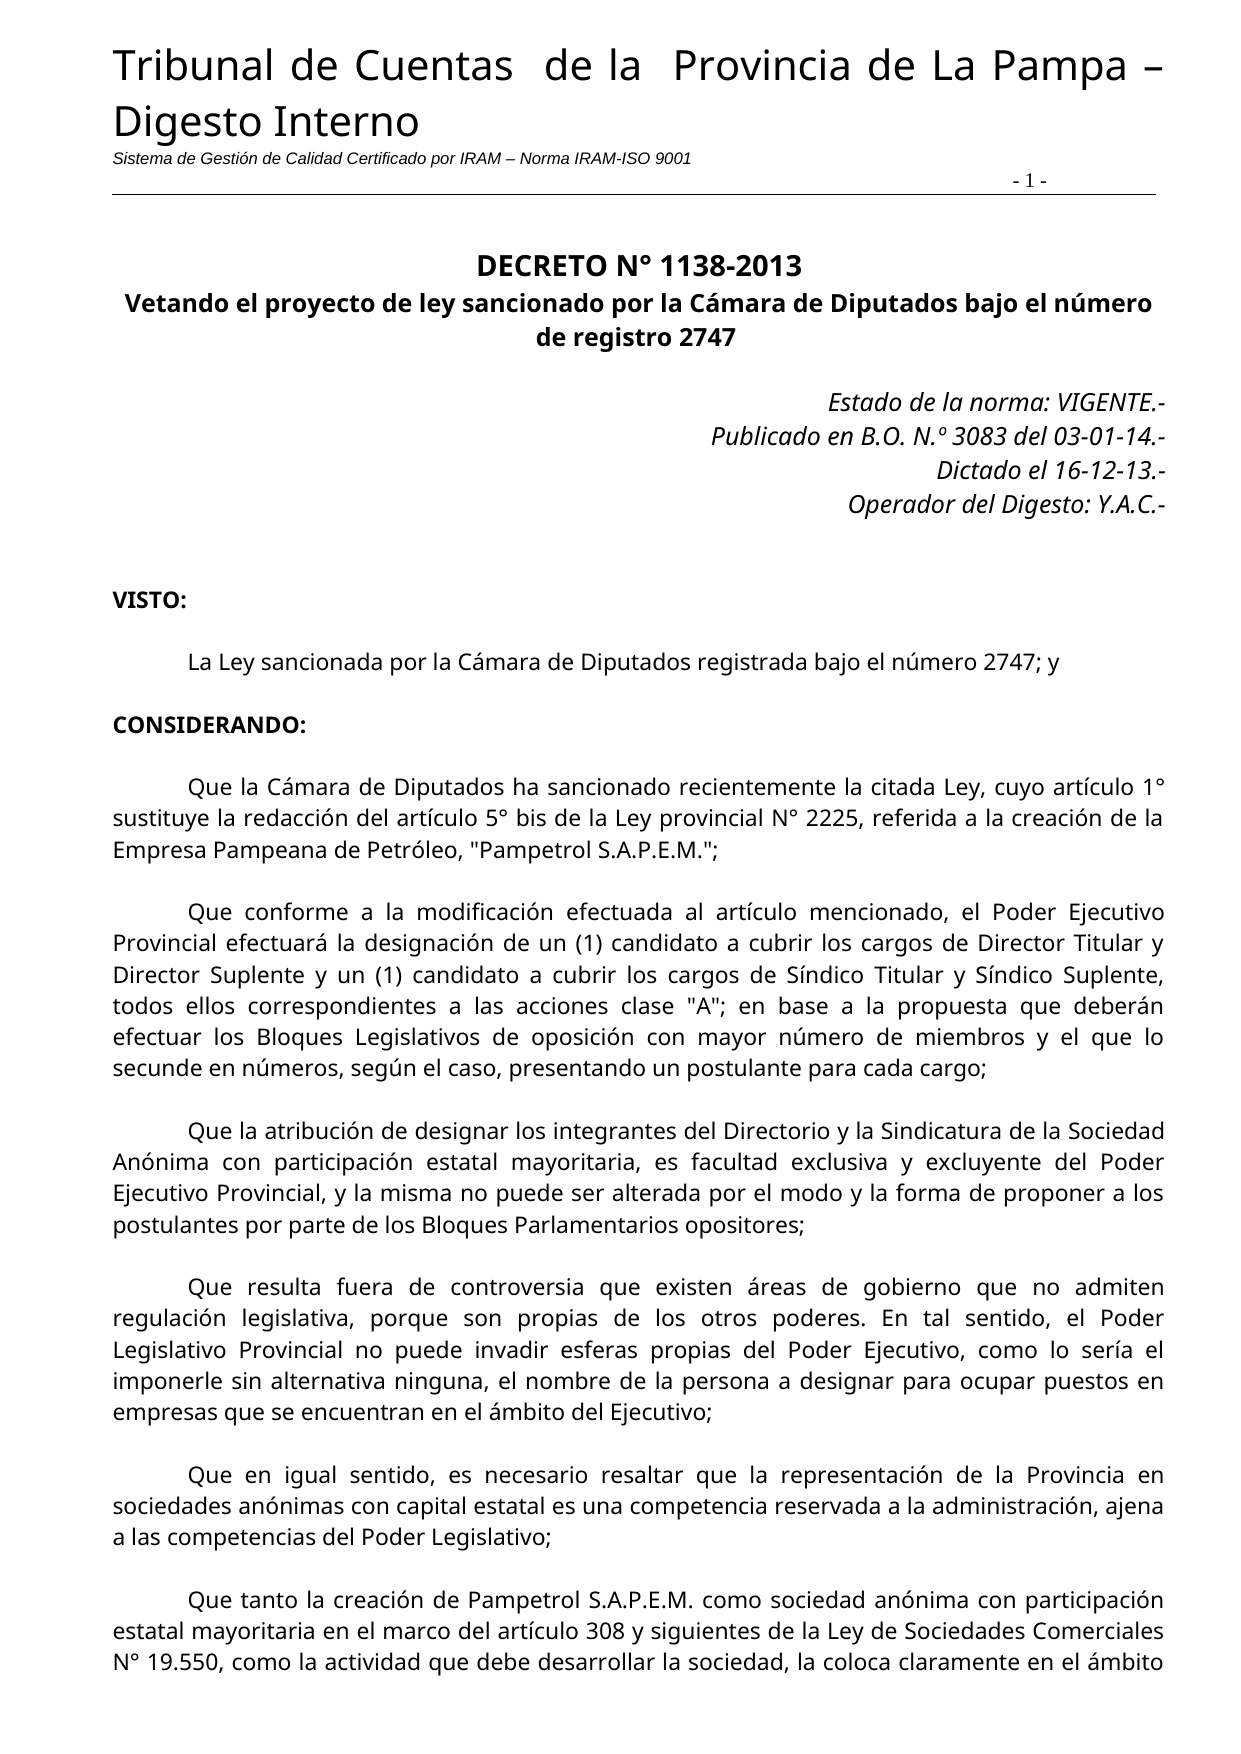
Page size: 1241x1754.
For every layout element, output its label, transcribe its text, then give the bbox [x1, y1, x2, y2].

text Dictado el 16-12-13.- [112, 453, 1166, 487]
text Publicado en B.O. N.º 3083 del 03-01-14.- [112, 419, 1166, 453]
text Vetando el proyecto de ley sancionado por la Cámara de Diputados bajo el número de registro 2747 [112, 285, 1166, 353]
text DECRETO N° 1138-2013 [112, 246, 1166, 285]
text La Ley sancionada por la Cámara de Diputados registrada bajo el número 2747; y [112, 646, 1166, 677]
text VISTO: [112, 583, 1166, 615]
text Que la Cámara de Diputados ha sancionado recientemente la citada Ley, cuyo artículo 1° sustituye la redacción del artículo 5° bis de la Ley provincial N° 2225, referida a la creación de la Empresa Pampeana de Petróleo, "Pampetrol S.A.P.E.M."; [112, 771, 1166, 865]
text Que conforme a la modificación efectuada al artículo mencionado, el Poder Ejecutivo Provincial efectuará la designación de un (1) candidato a cubrir los cargos de Director Titular y Director Suplente y un (1) candidato a cubrir los cargos de Síndico Titular y Síndico Suplente, todos ellos correspondientes a las acciones clase "A"; en base a la propuesta que deberán efectuar los Bloques Legislativos de oposición con mayor número de miembros y el que lo secunde en números, según el caso, presentando un postulante para cada cargo; [112, 896, 1166, 1083]
text Que la atribución de designar los integrantes del Directorio y la Sindicatura de la Sociedad Anónima con participación estatal mayoritaria, es facultad exclusiva y excluyente del Poder Ejecutivo Provincial, y la misma no puede ser alterada por el modo y la forma de proponer a los postulantes por parte de los Bloques Parlamentarios opositores; [112, 1115, 1166, 1240]
text Que tanto la creación de Pampetrol S.A.P.E.M. como sociedad anónima con participación estatal mayoritaria en el marco del artículo 308 y siguientes de la Ley de Sociedades Comerciales N° 19.550, como la actividad que debe desarrollar la sociedad, la coloca claramente en el ámbito [112, 1583, 1166, 1677]
text Estado de la norma: VIGENTE.- [112, 385, 1166, 419]
text Que en igual sentido, es necesario resaltar que la representación de la Provincia en sociedades anónimas con capital estatal es una competencia reservada a la administración, ajena a las competencias del Poder Legislativo; [112, 1458, 1166, 1552]
text Operador del Digesto: Y.A.C.- [112, 487, 1166, 521]
text CONSIDERANDO: [112, 708, 1166, 740]
text Que resulta fuera de controversia que existen áreas de gobierno que no admiten regulación legislativa, porque son propias de los otros poderes. En tal sentido, el Poder Legislativo Provincial no puede invadir esferas propias del Poder Ejecutivo, como lo sería el imponerle sin alternativa ninguna, el nombre de la persona a designar para ocupar puestos en empresas que se encuentran en el ámbito del Ejecutivo; [112, 1271, 1166, 1427]
